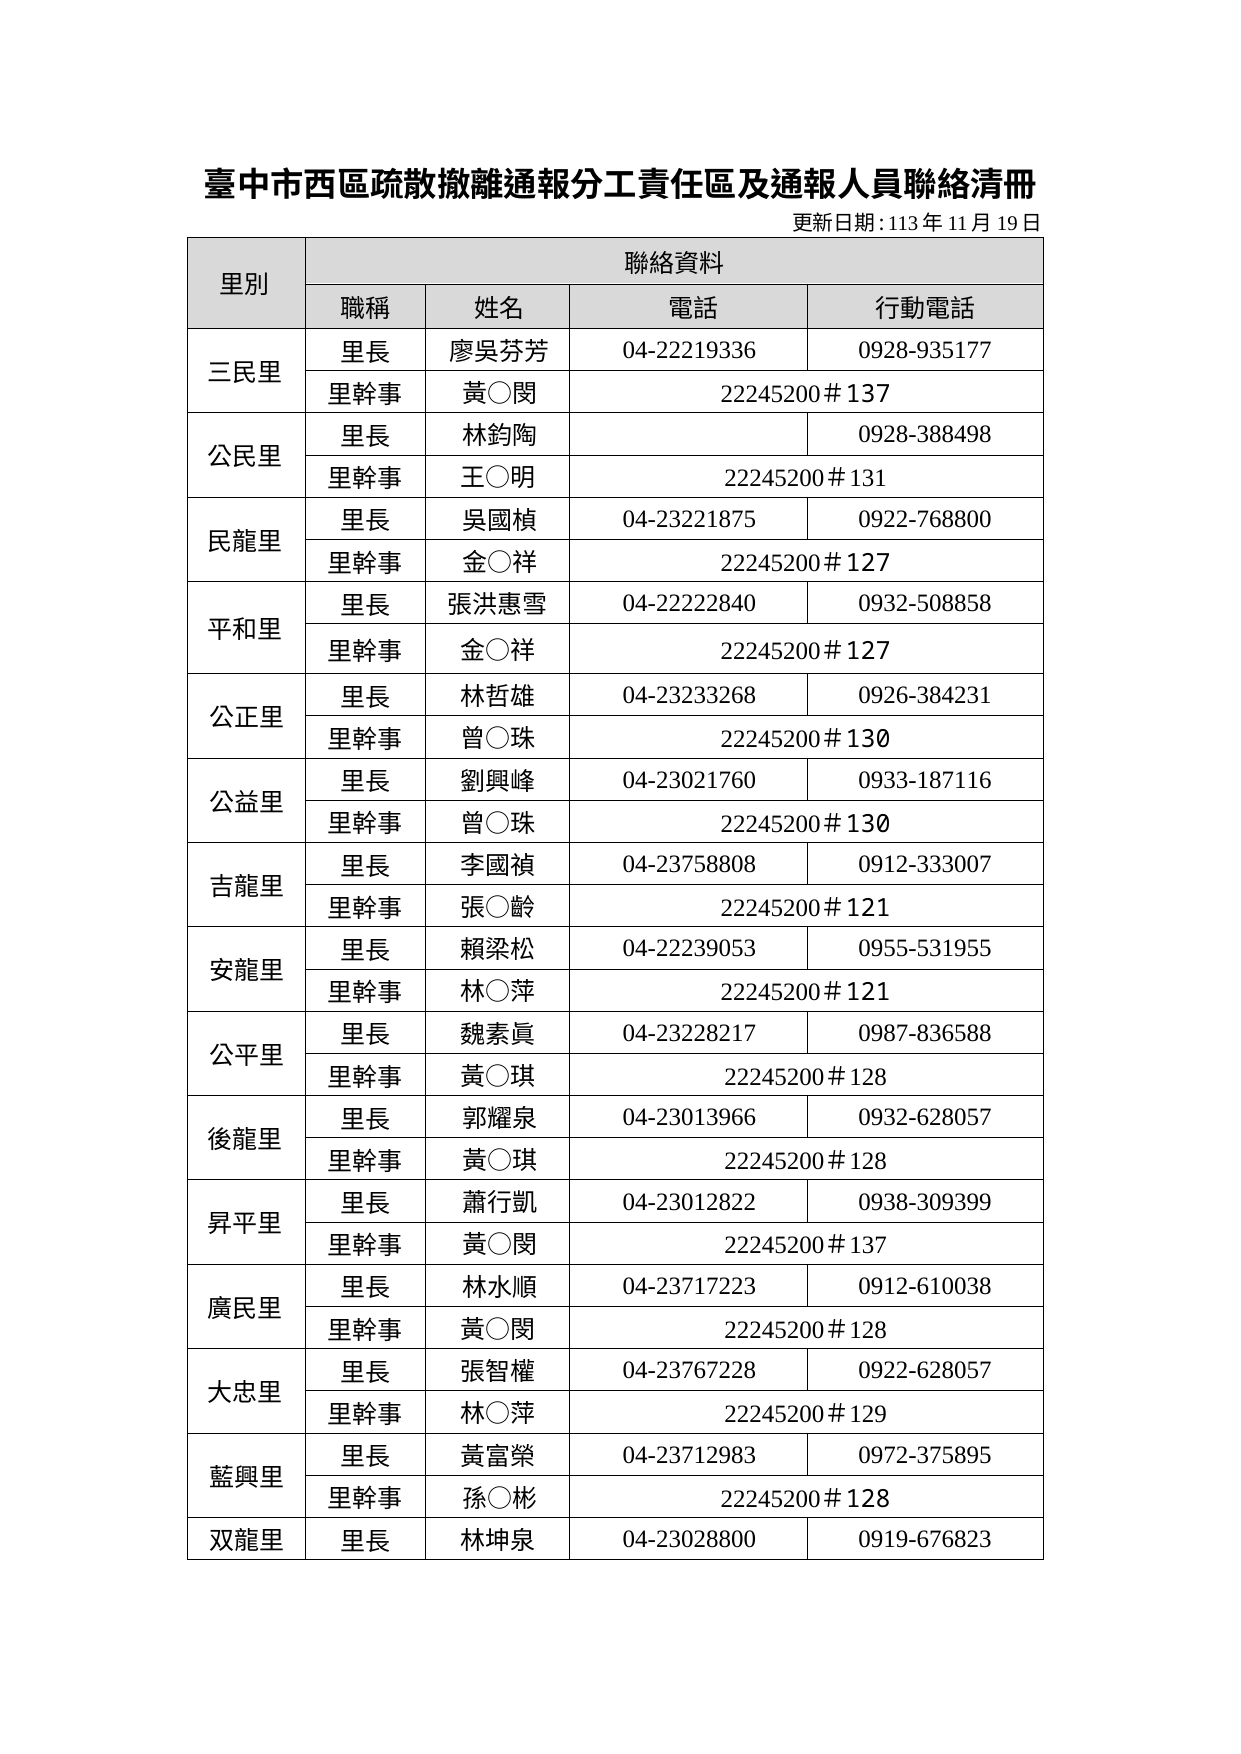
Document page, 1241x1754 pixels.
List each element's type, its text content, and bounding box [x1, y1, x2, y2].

table_cell 0938-309399 [808, 1180, 1043, 1222]
table_cell 里幹事 [306, 1391, 425, 1432]
table_cell 林鈞陶 [426, 413, 569, 454]
table_cell 安龍里 [188, 927, 305, 1011]
table_cell 04-23221875 [570, 498, 807, 539]
table_cell 里長 [306, 329, 425, 370]
table_cell 劉興峰 [426, 759, 569, 800]
table_cell 里長 [306, 843, 425, 884]
table_cell 里長 [306, 927, 425, 968]
table_cell 22245200＃128 [570, 1307, 1043, 1348]
table_cell 里長 [306, 1265, 425, 1306]
table_cell 李國禎 [426, 843, 569, 884]
table_cell 電話 [570, 285, 807, 328]
table_cell 曾○珠 [426, 801, 569, 842]
table_cell 里長 [306, 498, 425, 539]
table_cell 行動電話 [808, 285, 1043, 328]
table_cell 張○齡 [426, 885, 569, 926]
table_cell 林○萍 [426, 1391, 569, 1432]
table_cell 平和里 [188, 582, 305, 673]
table_cell 22245200＃127 [570, 540, 1043, 581]
table_cell 04-23028800 [570, 1518, 807, 1559]
table_cell 0987-836588 [808, 1012, 1043, 1053]
table_cell 里長 [306, 1434, 425, 1475]
table_cell 王○明 [426, 456, 569, 497]
table_cell 22245200＃137 [570, 371, 1043, 412]
table_cell 04-23228217 [570, 1012, 807, 1053]
table_cell 藍興里 [188, 1434, 305, 1517]
table_cell 黃○琪 [426, 1054, 569, 1095]
table_cell 郭耀泉 [426, 1096, 569, 1137]
table_cell 廖吳芬芳 [426, 329, 569, 370]
table_cell 04-23717223 [570, 1265, 807, 1306]
table_cell 22245200＃127 [570, 624, 1043, 673]
table_cell 吉龍里 [188, 843, 305, 926]
table_cell 廣民里 [188, 1265, 305, 1348]
table_cell 里幹事 [306, 1223, 425, 1264]
table_cell 22245200＃128 [570, 1054, 1043, 1095]
table_cell 0926-384231 [808, 674, 1043, 715]
table_cell 里長 [306, 1096, 425, 1137]
table_cell 0932-508858 [808, 582, 1043, 623]
table_cell 大忠里 [188, 1349, 305, 1432]
table_cell 公益里 [188, 759, 305, 842]
table_header 里別 [188, 238, 305, 328]
table_cell 蕭行凱 [426, 1180, 569, 1222]
table_cell 里長 [306, 413, 425, 454]
table_cell 林哲雄 [426, 674, 569, 715]
table_cell 職稱 [306, 285, 425, 328]
table_cell 0922-768800 [808, 498, 1043, 539]
table_header 聯絡資料 [306, 238, 1043, 283]
table_cell [570, 413, 807, 454]
table_cell 金○祥 [426, 540, 569, 581]
table_cell 里幹事 [306, 1476, 425, 1517]
table_cell 里幹事 [306, 624, 425, 673]
table_cell 姓名 [426, 285, 569, 328]
table_cell 04-23233268 [570, 674, 807, 715]
table_cell 孫○彬 [426, 1476, 569, 1517]
table_cell 0933-187116 [808, 759, 1043, 800]
table_cell 0928-388498 [808, 413, 1043, 454]
table_cell 魏素眞 [426, 1012, 569, 1053]
table_cell 張洪惠雪 [426, 582, 569, 623]
table_cell 金○祥 [426, 624, 569, 673]
table_cell 双龍里 [188, 1518, 305, 1559]
table_cell 22245200＃121 [570, 885, 1043, 926]
table_cell 22245200＃131 [570, 456, 1043, 497]
table_cell 0912-610038 [808, 1265, 1043, 1306]
table_cell 民龍里 [188, 498, 305, 581]
table_cell 里幹事 [306, 1054, 425, 1095]
table_cell 三民里 [188, 329, 305, 412]
text 更新日期:113年11月19日 [187, 206, 1042, 237]
table_cell 04-22219336 [570, 329, 807, 370]
table_cell 林○萍 [426, 970, 569, 1011]
table_cell 公民里 [188, 413, 305, 497]
table_cell 里幹事 [306, 716, 425, 757]
table_cell 0972-375895 [808, 1434, 1043, 1475]
table_cell 張智權 [426, 1349, 569, 1390]
table_cell 里幹事 [306, 970, 425, 1011]
table_cell 昇平里 [188, 1180, 305, 1264]
table_cell 04-22222840 [570, 582, 807, 623]
table_cell 04-23012822 [570, 1180, 807, 1222]
table_cell 里長 [306, 759, 425, 800]
table_cell 22245200＃128 [570, 1476, 1043, 1517]
table_cell 里幹事 [306, 456, 425, 497]
table_cell 賴梁松 [426, 927, 569, 968]
table_cell 黃○琪 [426, 1138, 569, 1179]
table_cell 04-23712983 [570, 1434, 807, 1475]
table_cell 公平里 [188, 1012, 305, 1095]
table_cell 22245200＃129 [570, 1391, 1043, 1432]
table_cell 里幹事 [306, 540, 425, 581]
table_cell 里長 [306, 582, 425, 623]
table_cell 黃富榮 [426, 1434, 569, 1475]
table_cell 里幹事 [306, 1307, 425, 1348]
table_cell 里長 [306, 1349, 425, 1390]
table_cell 里幹事 [306, 885, 425, 926]
table_cell 里長 [306, 1012, 425, 1053]
table_cell 里幹事 [306, 371, 425, 412]
table_cell 0919-676823 [808, 1518, 1043, 1559]
table_cell 22245200＃137 [570, 1223, 1043, 1264]
table_cell 里長 [306, 1180, 425, 1222]
table_cell 04-23021760 [570, 759, 807, 800]
table_cell 林水順 [426, 1265, 569, 1306]
table_cell 里長 [306, 1518, 425, 1559]
table_cell 04-23758808 [570, 843, 807, 884]
table_cell 0955-531955 [808, 927, 1043, 968]
table_cell 04-23767228 [570, 1349, 807, 1390]
table_cell 0928-935177 [808, 329, 1043, 370]
table_cell 吳國楨 [426, 498, 569, 539]
table_cell 04-22239053 [570, 927, 807, 968]
table_cell 黃○閔 [426, 1307, 569, 1348]
table_cell 里幹事 [306, 801, 425, 842]
table_cell 後龍里 [188, 1096, 305, 1179]
table_cell 22245200＃130 [570, 716, 1043, 757]
table_cell 0912-333007 [808, 843, 1043, 884]
table_cell 曾○珠 [426, 716, 569, 757]
table_cell 公正里 [188, 674, 305, 757]
table_cell 里長 [306, 674, 425, 715]
table_cell 里幹事 [306, 1138, 425, 1179]
table_cell 04-23013966 [570, 1096, 807, 1137]
table_cell 黃○閔 [426, 1223, 569, 1264]
table_cell 22245200＃130 [570, 801, 1043, 842]
text 臺中市西區疏散撤離通報分工責任區及通報人員聯絡清冊 [187, 158, 1053, 206]
table_cell 黃○閔 [426, 371, 569, 412]
table_cell 0932-628057 [808, 1096, 1043, 1137]
table_cell 22245200＃128 [570, 1138, 1043, 1179]
table_cell 林坤泉 [426, 1518, 569, 1559]
table_cell 22245200＃121 [570, 970, 1043, 1011]
table_cell 0922-628057 [808, 1349, 1043, 1390]
